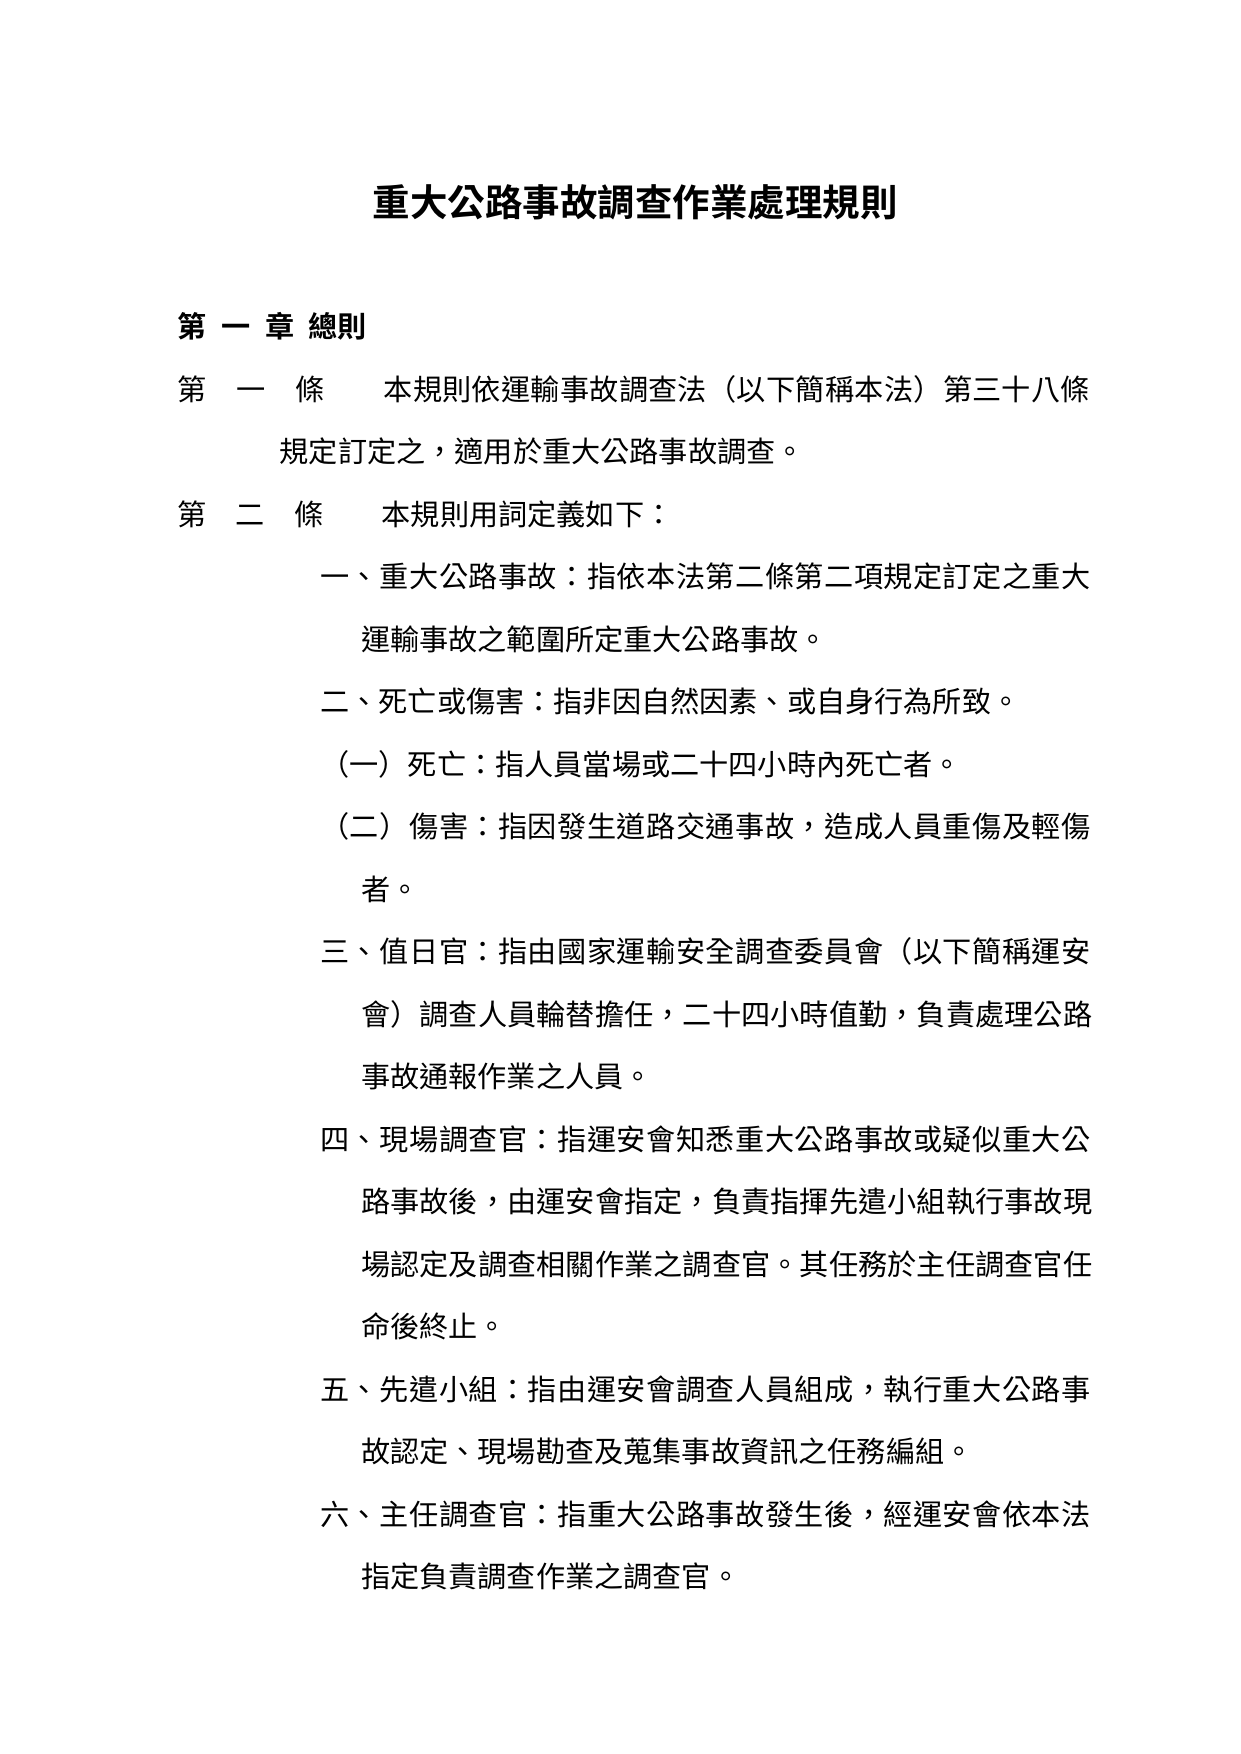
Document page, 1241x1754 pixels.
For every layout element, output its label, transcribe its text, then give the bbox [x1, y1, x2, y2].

text （一）死亡：指人員當場或二十四小時內死亡者。 [320, 721, 1092, 783]
text （二）傷害：指因發生道路交通事故，造成人員重傷及輕傷者。 [320, 783, 1092, 908]
text 四、現場調查官：指運安會知悉重大公路事故或疑似重大公路事故後，由運安會指定，負責指揮先遣小組執行事故現場認定及調查相關作業之調查官。其任務於主任調查官任命後終止。 [320, 1096, 1092, 1346]
text 重大公路事故調查作業處理規則 [177, 158, 1092, 221]
text 二、死亡或傷害：指非因自然因素、或自身行為所致。 [320, 658, 1092, 721]
text 一、重大公路事故：指依本法第二條第二項規定訂定之重大運輸事故之範圍所定重大公路事故。 [320, 533, 1092, 658]
text 第 一 章 總則 [177, 283, 1092, 346]
text 五、先遣小組：指由運安會調查人員組成，執行重大公路事故認定、現場勘查及蒐集事故資訊之任務編組。 [320, 1346, 1092, 1471]
text 六、主任調查官：指重大公路事故發生後，經運安會依本法指定負責調查作業之調查官。 [320, 1471, 1092, 1596]
text 第 二 條 本規則用詞定義如下： [177, 471, 1092, 533]
text 三、值日官：指由國家運輸安全調查委員會（以下簡稱運安會）調查人員輪替擔任，二十四小時值勤，負責處理公路事故通報作業之人員。 [320, 908, 1092, 1096]
text 第 一 條 本規則依運輸事故調查法（以下簡稱本法）第三十八條規定訂定之，適用於重大公路事故調查。 [177, 346, 1092, 471]
